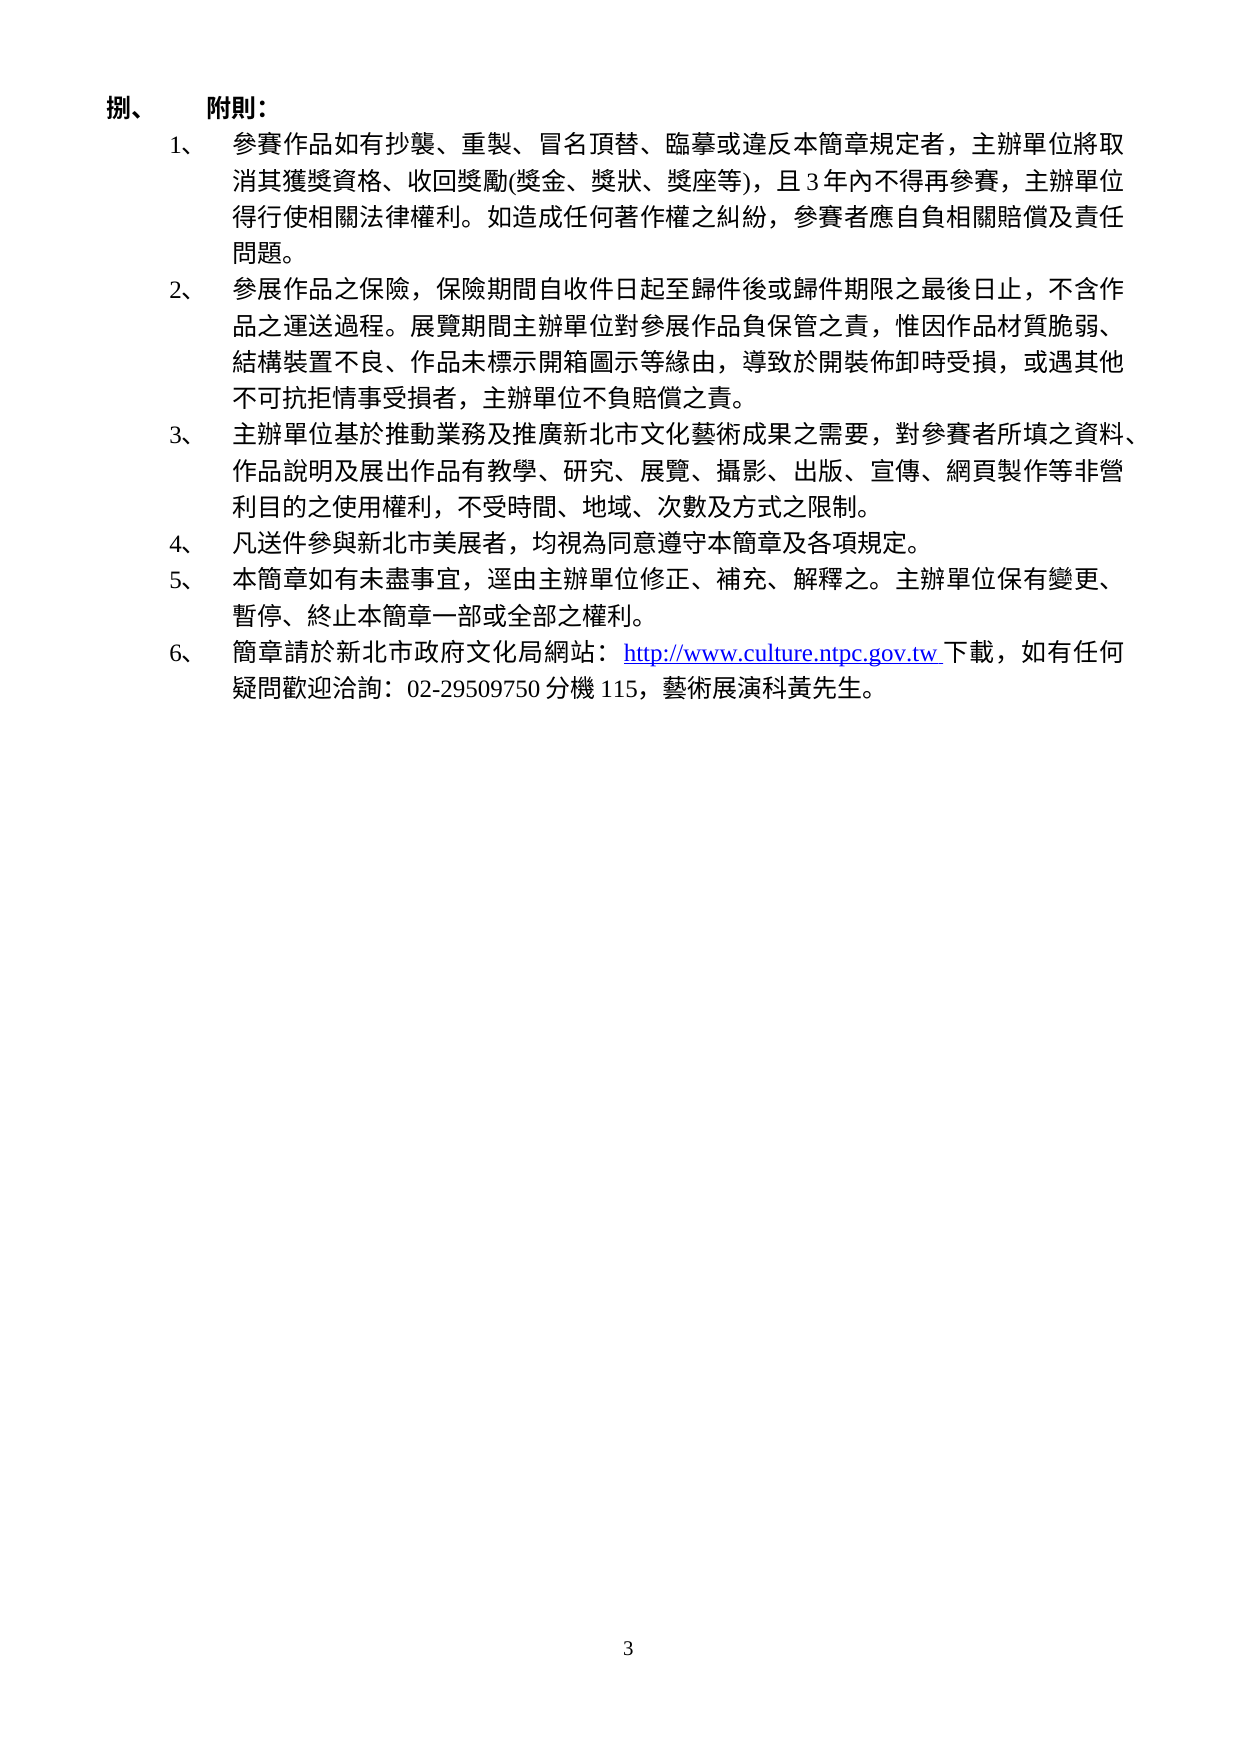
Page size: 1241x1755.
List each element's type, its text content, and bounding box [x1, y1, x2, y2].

list 參賽作品如有抄襲、重製、冒名頂替、臨摹或違反本簡章規定者，主辦單位將取消其獲獎資格、收回獎勵(獎金、獎狀、獎座等)，且3年內不得再參賽，主辦單位得行使相關法律權利。如造成任何著作權之糾紛，參賽者應自負相關賠償及責任問題。 [169, 125, 1125, 270]
list 本簡章如有未盡事宜，逕由主辦單位修正、補充、解釋之。主辦單位保有變更、暫停、終止本簡章一部或全部之權利。 [169, 560, 1125, 632]
list 主辦單位基於推動業務及推廣新北市文化藝術成果之需要，對參賽者所填之資料、作品說明及展出作品有教學、研究、展覽、攝影、出版、宣傳、網頁製作等非營利目的之使用權利，不受時間、地域、次數及方式之限制。 [169, 415, 1125, 524]
list 簡章請於新北市政府文化局網站：http://www.culture.ntpc.gov.tw下載，如有任何疑問歡迎洽詢：02-29509750分機115，藝術展演科黃先生。 [169, 632, 1125, 705]
list 附則： [106, 89, 1125, 125]
list 凡送件參與新北市美展者，均視為同意遵守本簡章及各項規定。 [169, 524, 1125, 560]
list 參展作品之保險，保險期間自收件日起至歸件後或歸件期限之最後日止，不含作品之運送過程。展覽期間主辦單位對參展作品負保管之責，惟因作品材質脆弱、結構裝置不良、作品未標示開箱圖示等緣由，導致於開裝佈卸時受損，或遇其他不可抗拒情事受損者，主辦單位不負賠償之責。 [169, 270, 1125, 415]
